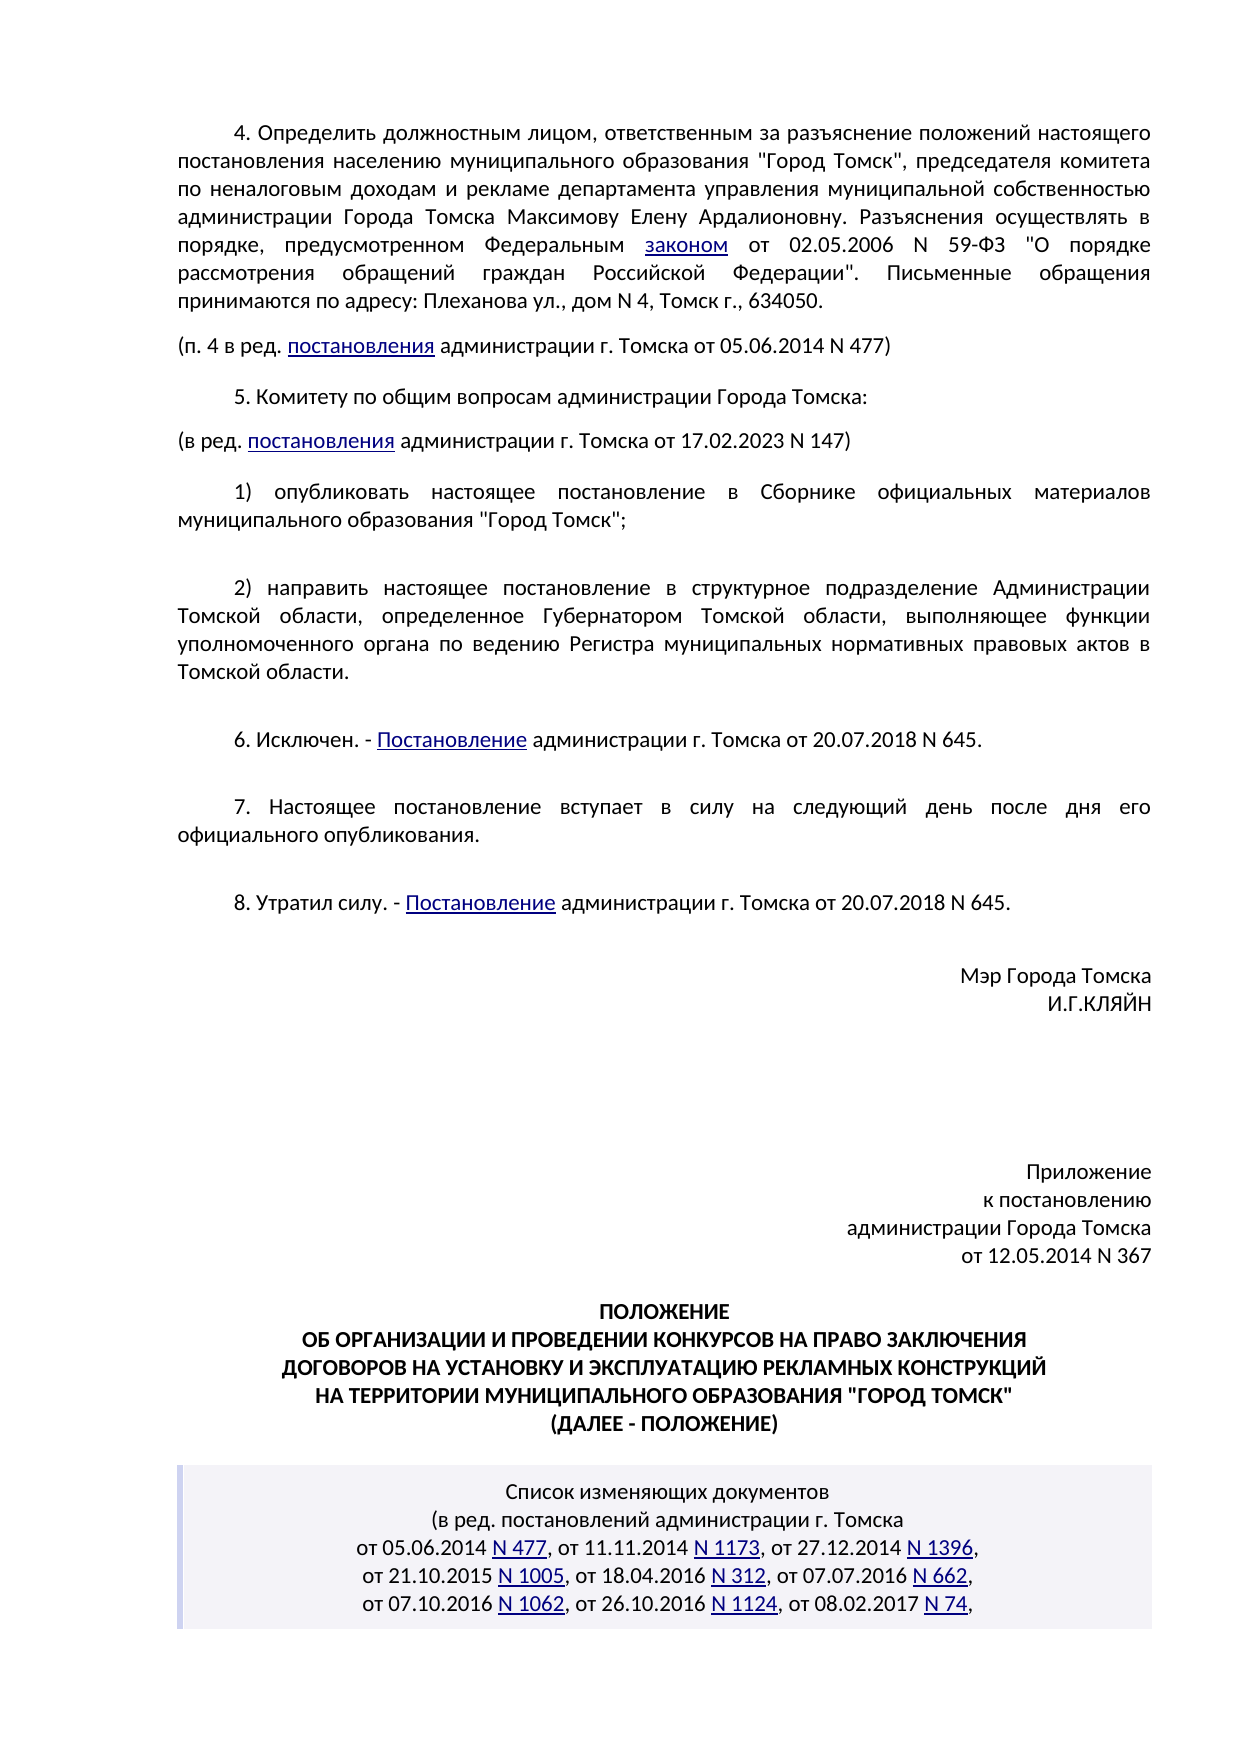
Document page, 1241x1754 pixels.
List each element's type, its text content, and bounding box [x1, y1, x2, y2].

text 2) направить настоящее постановление в структурное подразделение Администрации Томской области, определенное Губернатором Томской области, выполняющее функции уполномоченного органа по ведению Регистра муниципальных нормативных правовых актов в Томской области. [177, 573, 1152, 685]
text И.Г.КЛЯЙН [177, 989, 1152, 1017]
table_header [1140, 1465, 1152, 1629]
text администрации Города Томска [177, 1213, 1152, 1241]
title ОБ ОРГАНИЗАЦИИ И ПРОВЕДЕНИИ КОНКУРСОВ НА ПРАВО ЗАКЛЮЧЕНИЯ [177, 1325, 1152, 1353]
text Мэр Города Томска [177, 961, 1152, 989]
text 8. Утратил силу. - Постановление администрации г. Томска от 20.07.2018 N 645. [177, 888, 1152, 916]
table_header [184, 1465, 195, 1629]
title (ДАЛЕЕ - ПОЛОЖЕНИЕ) [177, 1409, 1152, 1437]
text Приложение [177, 1157, 1152, 1185]
text 7. Настоящее постановление вступает в силу на следующий день после дня его официального опубликования. [177, 792, 1152, 848]
table_header [177, 1465, 183, 1629]
text (в ред. постановления администрации г. Томска от 17.02.2023 N 147) [177, 427, 1152, 454]
text от 12.05.2014 N 367 [177, 1241, 1152, 1269]
text 1) опубликовать настоящее постановление в Сборнике официальных материалов муниципального образования "Город Томск"; [177, 477, 1152, 533]
text к постановлению [177, 1185, 1152, 1213]
text 6. Исключен. - Постановление администрации г. Томска от 20.07.2018 N 645. [177, 725, 1152, 753]
title НА ТЕРРИТОРИИ МУНИЦИПАЛЬНОГО ОБРАЗОВАНИЯ "ГОРОД ТОМСК" [177, 1381, 1152, 1409]
text 4. Определить должностным лицом, ответственным за разъяснение положений настоящего постановления населению муниципального образования "Город Томск", председателя комитета по неналоговым доходам и рекламе департамента управления муниципальной собственностью администрации Города Томска Максимову Елену Ардалионовну. Разъяснения осуществлять в порядке, предусмотренном Федеральным законом от 02.05.2006 N 59-ФЗ "О порядке рассмотрения обращений граждан Российской Федерации". Письменные обращения принимаются по адресу: Плеханова ул., дом N 4, Томск г., 634050. [177, 118, 1152, 314]
title ДОГОВОРОВ НА УСТАНОВКУ И ЭКСПЛУАТАЦИЮ РЕКЛАМНЫХ КОНСТРУКЦИЙ [177, 1353, 1152, 1381]
title ПОЛОЖЕНИЕ [177, 1297, 1152, 1325]
text 5. Комитету по общим вопросам администрации Города Томска: [177, 382, 1152, 410]
table_header Список изменяющих документов (в ред. постановлений администрации г. Томска от 05.06.2014 N 477, от 11.11.2014 N 1173, от 27.12.2014 N 1396, от 21.10.2015 N 1005, от 18.04.2016 N 312, от 07.07.2016 N 662, от 07.10.2016 N 1062, от 26.10.2016 N 1124, от 08.02.2017 N 74, [195, 1465, 1140, 1629]
text (п. 4 в ред. постановления администрации г. Томска от 05.06.2014 N 477) [177, 331, 1152, 359]
